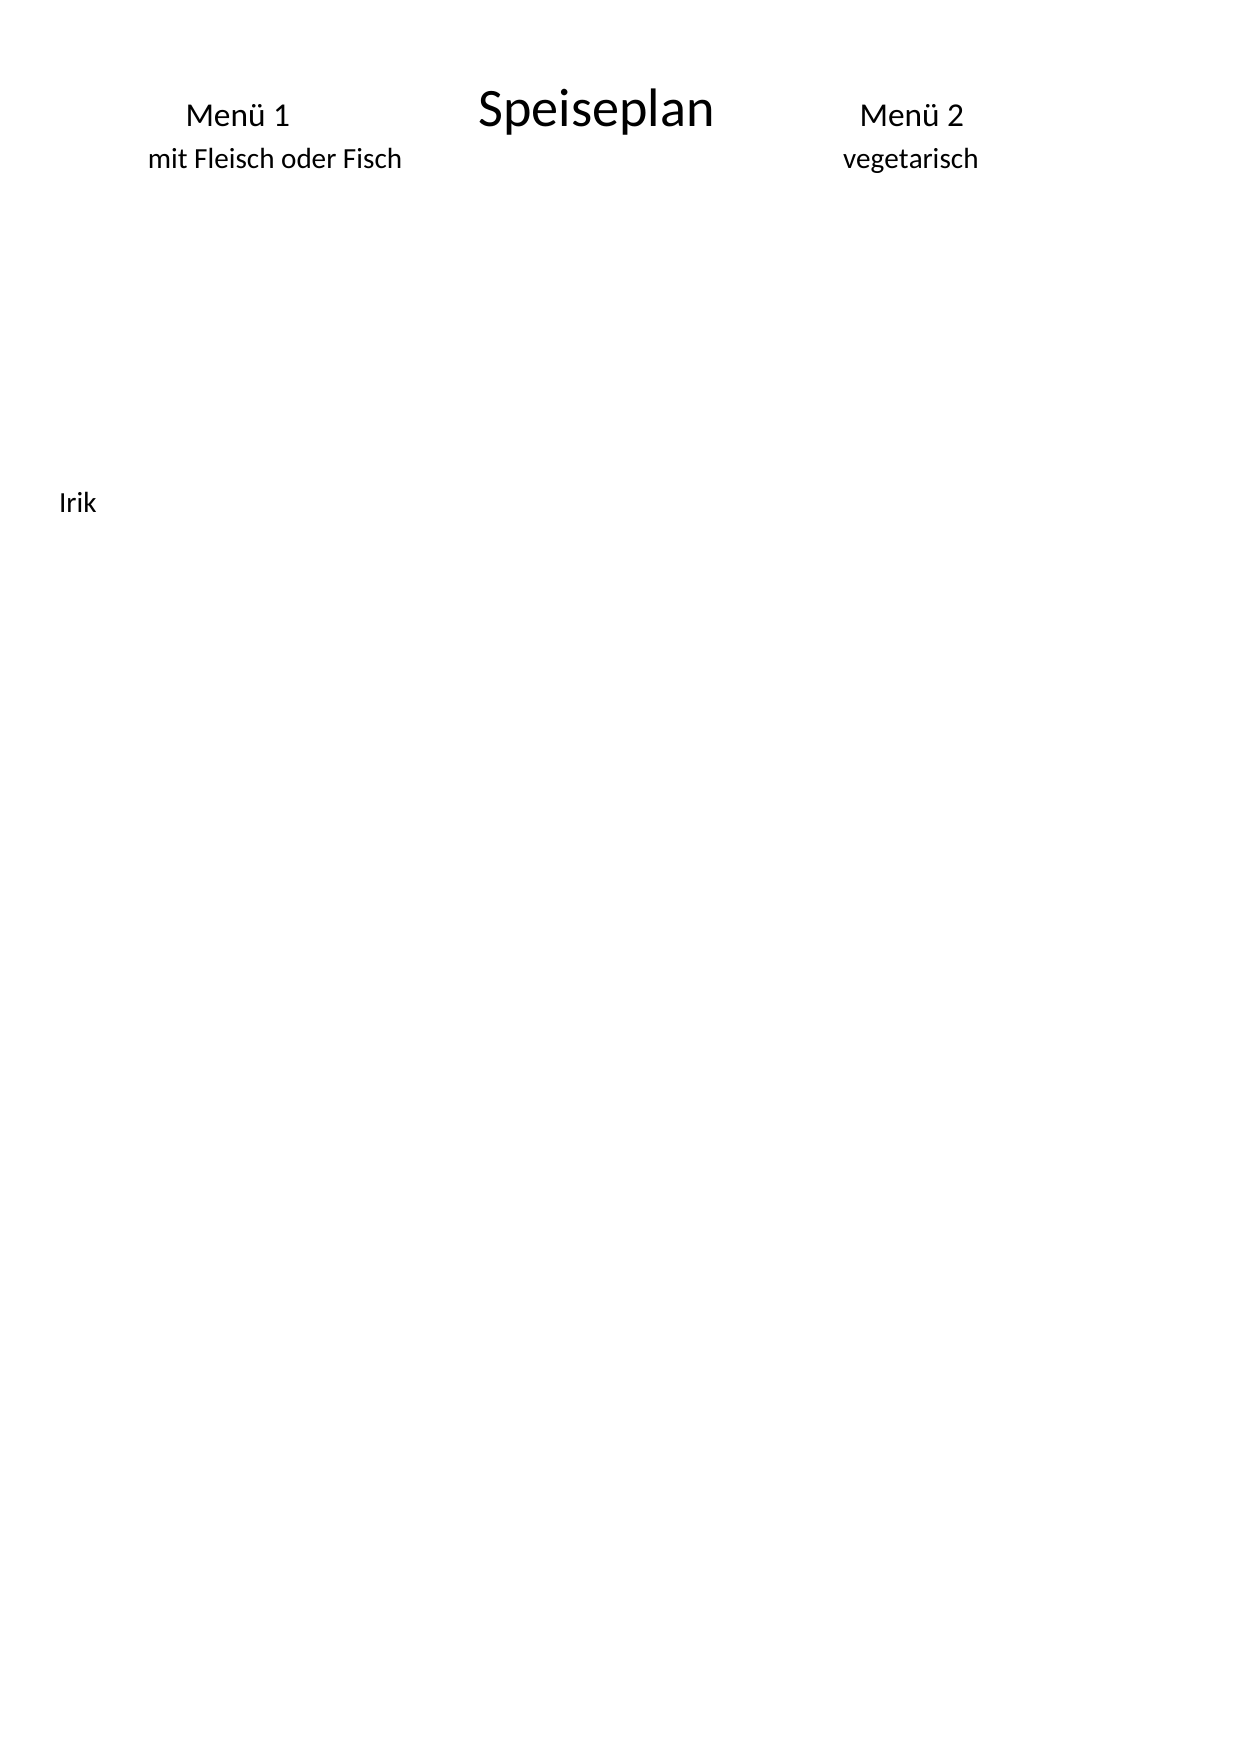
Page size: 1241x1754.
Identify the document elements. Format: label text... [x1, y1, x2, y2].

text Irik [59, 484, 1240, 520]
